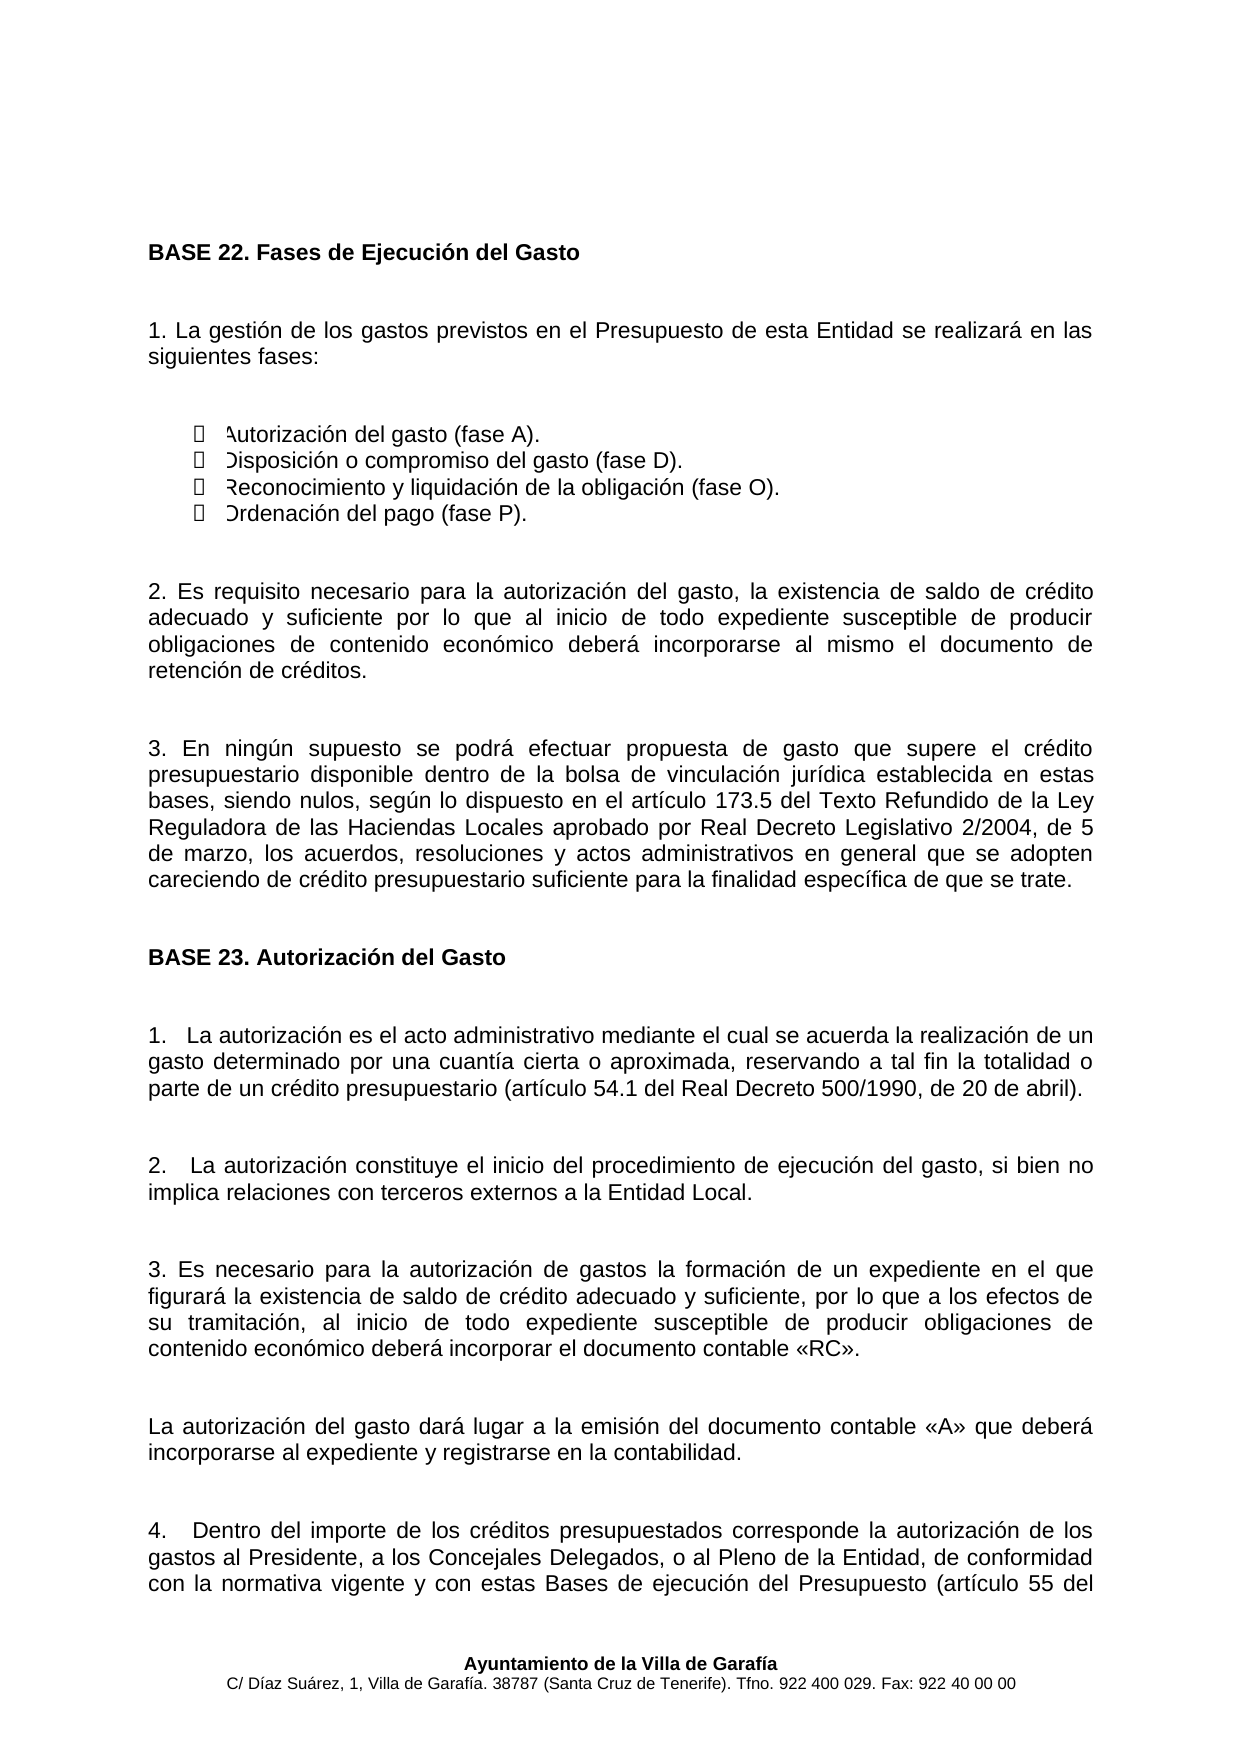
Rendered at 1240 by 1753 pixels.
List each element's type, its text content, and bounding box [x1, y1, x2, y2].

text implica relaciones con terceros externos a la Entidad Local. [148, 1181, 776, 1205]
text  [192, 450, 227, 474]
text 1. La autorización es el acto administrativo mediante el cual se acuerda la realización de un [148, 1024, 1117, 1048]
text adecuado y suficiente por lo que al inicio de todo expediente susceptible de producir [148, 606, 1117, 630]
text 4. [148, 1519, 192, 1543]
text gasto determinado por una cuantía cierta o aproximada, reservando a tal fin la totalidad o [148, 1050, 1117, 1074]
text su tramitación, al inicio de todo expediente susceptible de producir obligaciones de [148, 1311, 1118, 1335]
text obligaciones de contenido económico deberá incorporarse al mismo el documento de [148, 633, 1117, 657]
text Dentro del importe de los créditos presupuestados corresponde la autorización de los [192, 1519, 1117, 1543]
text retención de créditos. [148, 659, 1117, 683]
text de marzo, los acuerdos, resoluciones y actos administrativos en general que se adopten [148, 842, 1117, 866]
text La autorización del gasto dará lugar a la emisión del documento contable «A» que deberá [148, 1415, 1116, 1439]
text Ordenación del pago (fase P). [227, 502, 804, 526]
text Reguladora de las Haciendas Locales aprobado por Real Decreto Legislativo 2/2004, de 5 [148, 816, 1117, 840]
text  [192, 423, 227, 447]
text bases, siendo nulos, según lo dispuesto en el artículo 173.5 del Texto Refundido de la Ley [148, 789, 1117, 813]
text incorporarse al expediente y registrarse en la contabilidad. [148, 1442, 1116, 1466]
text contenido económico deberá incorporar el documento contable «RC». [148, 1338, 1118, 1362]
text figurará la existencia de saldo de crédito adecuado y suficiente, por lo que a los efectos de [148, 1285, 1118, 1309]
text Ayuntamiento de la Villa de Garafía [463, 1654, 1039, 1674]
text parte de un crédito presupuestario (artículo 54.1 del Real Decreto 500/1990, de 20 de abril). [148, 1077, 1117, 1101]
text presupuestario disponible dentro de la bolsa de vinculación jurídica establecida en estas [148, 763, 1117, 787]
text BASE 22. Fases de Ejecución del Gasto [148, 242, 604, 266]
text Reconocimiento y liquidación de la obligación (fase O). [227, 476, 804, 500]
text Disposición o compromiso del gasto (fase D). [227, 450, 804, 474]
text C/ Díaz Suárez, 1, Villa de Garafía. 38787 (Santa Cruz de Tenerife). Tfno. 922 400 029. Fax: 922 40 00 00 [226, 1676, 1039, 1693]
text Autorización del gasto (fase A). [227, 423, 565, 447]
text BASE 23. Autorización del Gasto [148, 946, 531, 970]
text  [192, 502, 227, 526]
text 2. La autorización constituye el inicio del procedimiento de ejecución del gasto, si bien no [148, 1154, 1117, 1178]
text con la normativa vigente y con estas Bases de ejecución del Presupuesto (artículo 55 del [148, 1572, 1117, 1596]
text gastos al Presidente, a los Concejales Delegados, o al Pleno de la Entidad, de conformidad [148, 1546, 1117, 1570]
text 2. Es requisito necesario para la autorización del gasto, la existencia de saldo de crédito [148, 580, 1117, 604]
text 1. La gestión de los gastos previstos en el Presupuesto de esta Entidad se realizará en las [148, 319, 1117, 343]
text careciendo de crédito presupuestario suficiente para la finalidad específica de que se trate. [148, 869, 1117, 893]
text 3. Es necesario para la autorización de gastos la formación de un expediente en el que [148, 1258, 1117, 1282]
text siguientes fases: [148, 346, 343, 369]
text 3. En ningún supuesto se podrá efectuar propuesta de gasto que supere el crédito [148, 737, 1116, 761]
text  [192, 476, 227, 500]
